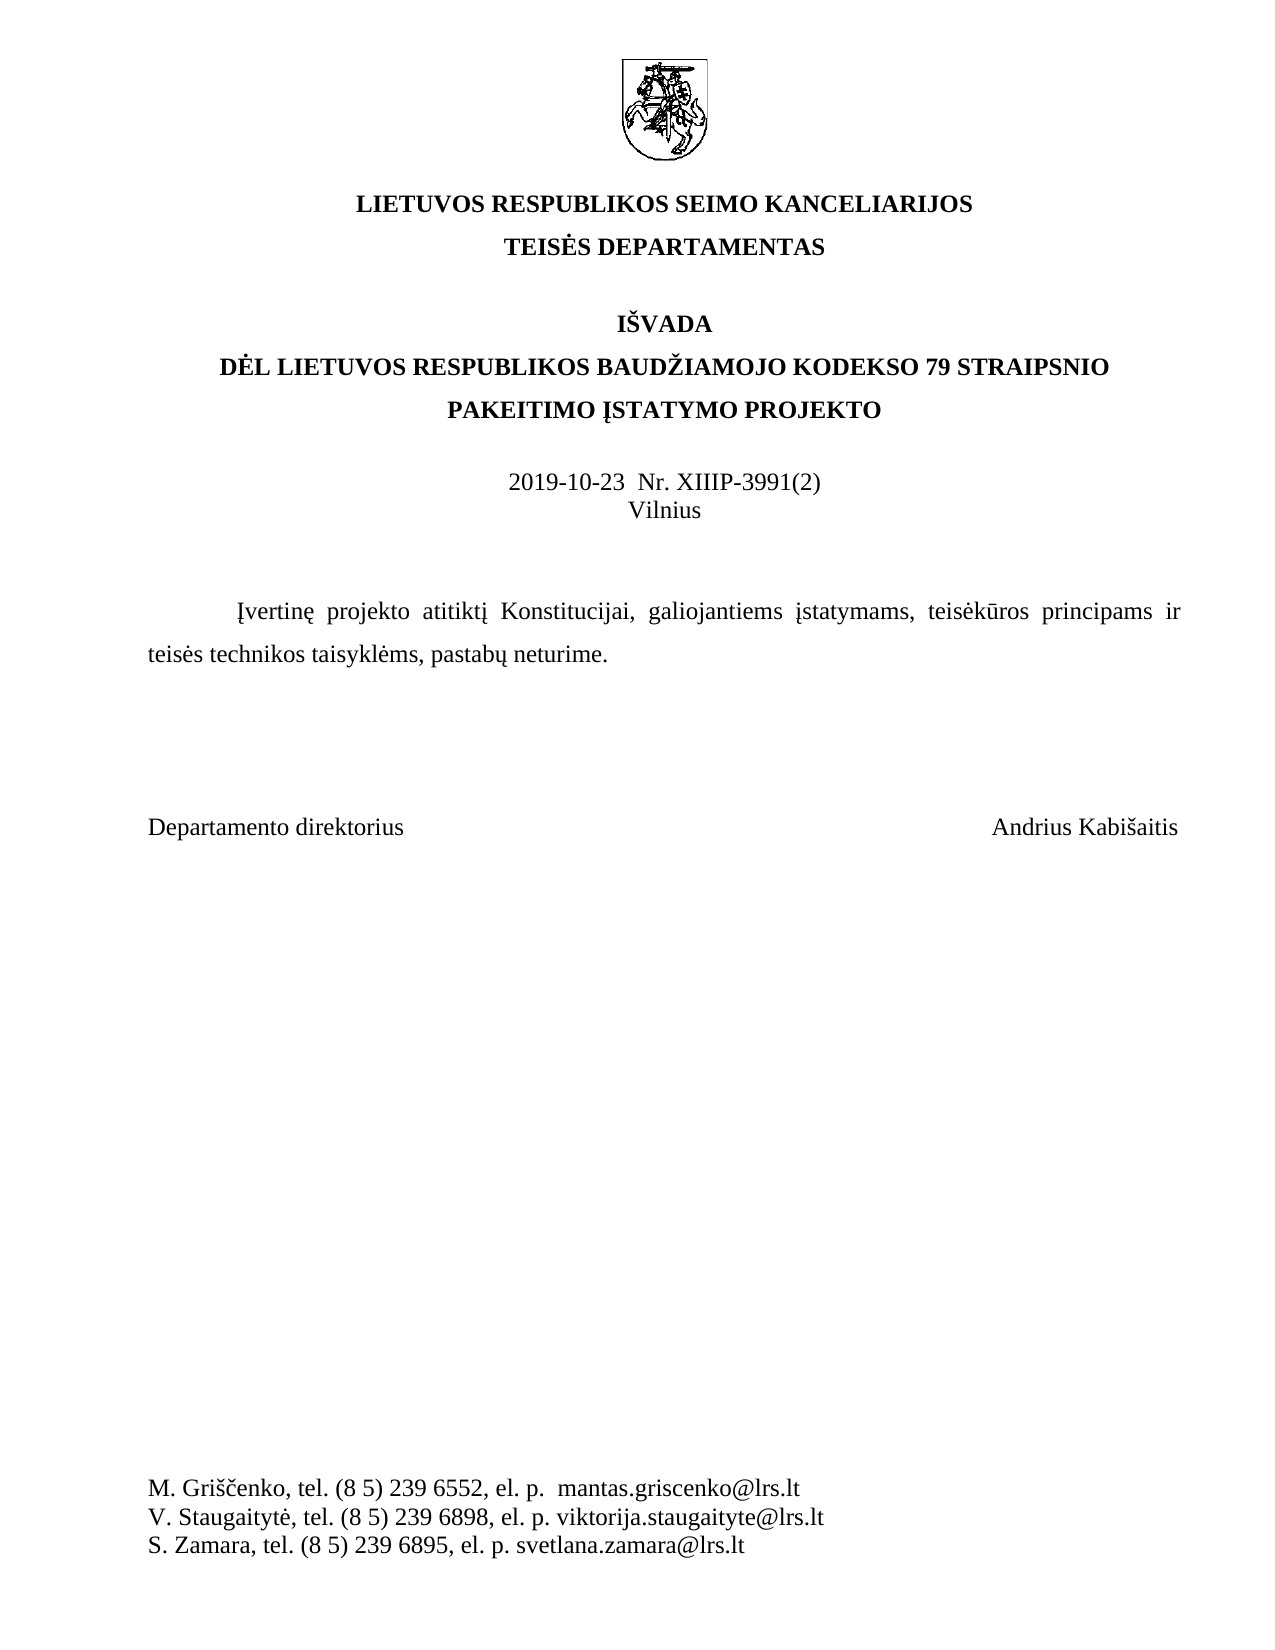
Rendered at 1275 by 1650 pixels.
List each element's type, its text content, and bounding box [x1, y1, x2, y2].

text Vilnius [148, 496, 1181, 524]
text 2019-10-23 Nr. XIIIP-3991(2) [148, 467, 1181, 496]
text S. Zamara, tel. (8 5) 239 6895, el. p. svetlana.zamara@lrs.lt [148, 1531, 1181, 1559]
text DĖL LIETUVOS RESPUBLIKOS BAUDŽIAMOJO KODEKSO 79 STRAIPSNIO PAKEITIMO ĮSTATYMO PROJEKTO [148, 352, 1181, 424]
text M. Griščenko, tel. (8 5) 239 6552, el. p. mantas.griscenko@lrs.lt [148, 1473, 1181, 1502]
text LIETUVOS RESPUBLIKOS SEIMO KANCELIARIJOS [148, 189, 1181, 218]
text IŠVADA [148, 309, 1181, 337]
subtitle TEISĖS DEPARTAMENTAS [148, 232, 1181, 261]
text Departamento direktorius Andrius Kabišaitis [148, 812, 1181, 841]
text V. Staugaitytė, tel. (8 5) 239 6898, el. p. viktorija.staugaityte@lrs.lt [148, 1502, 1181, 1531]
text Įvertinę projekto atitiktį Konstitucijai, galiojantiems įstatymams, teisėkūros principams ir teisės technikos taisyklėms, pastabų neturime. [148, 596, 1181, 668]
